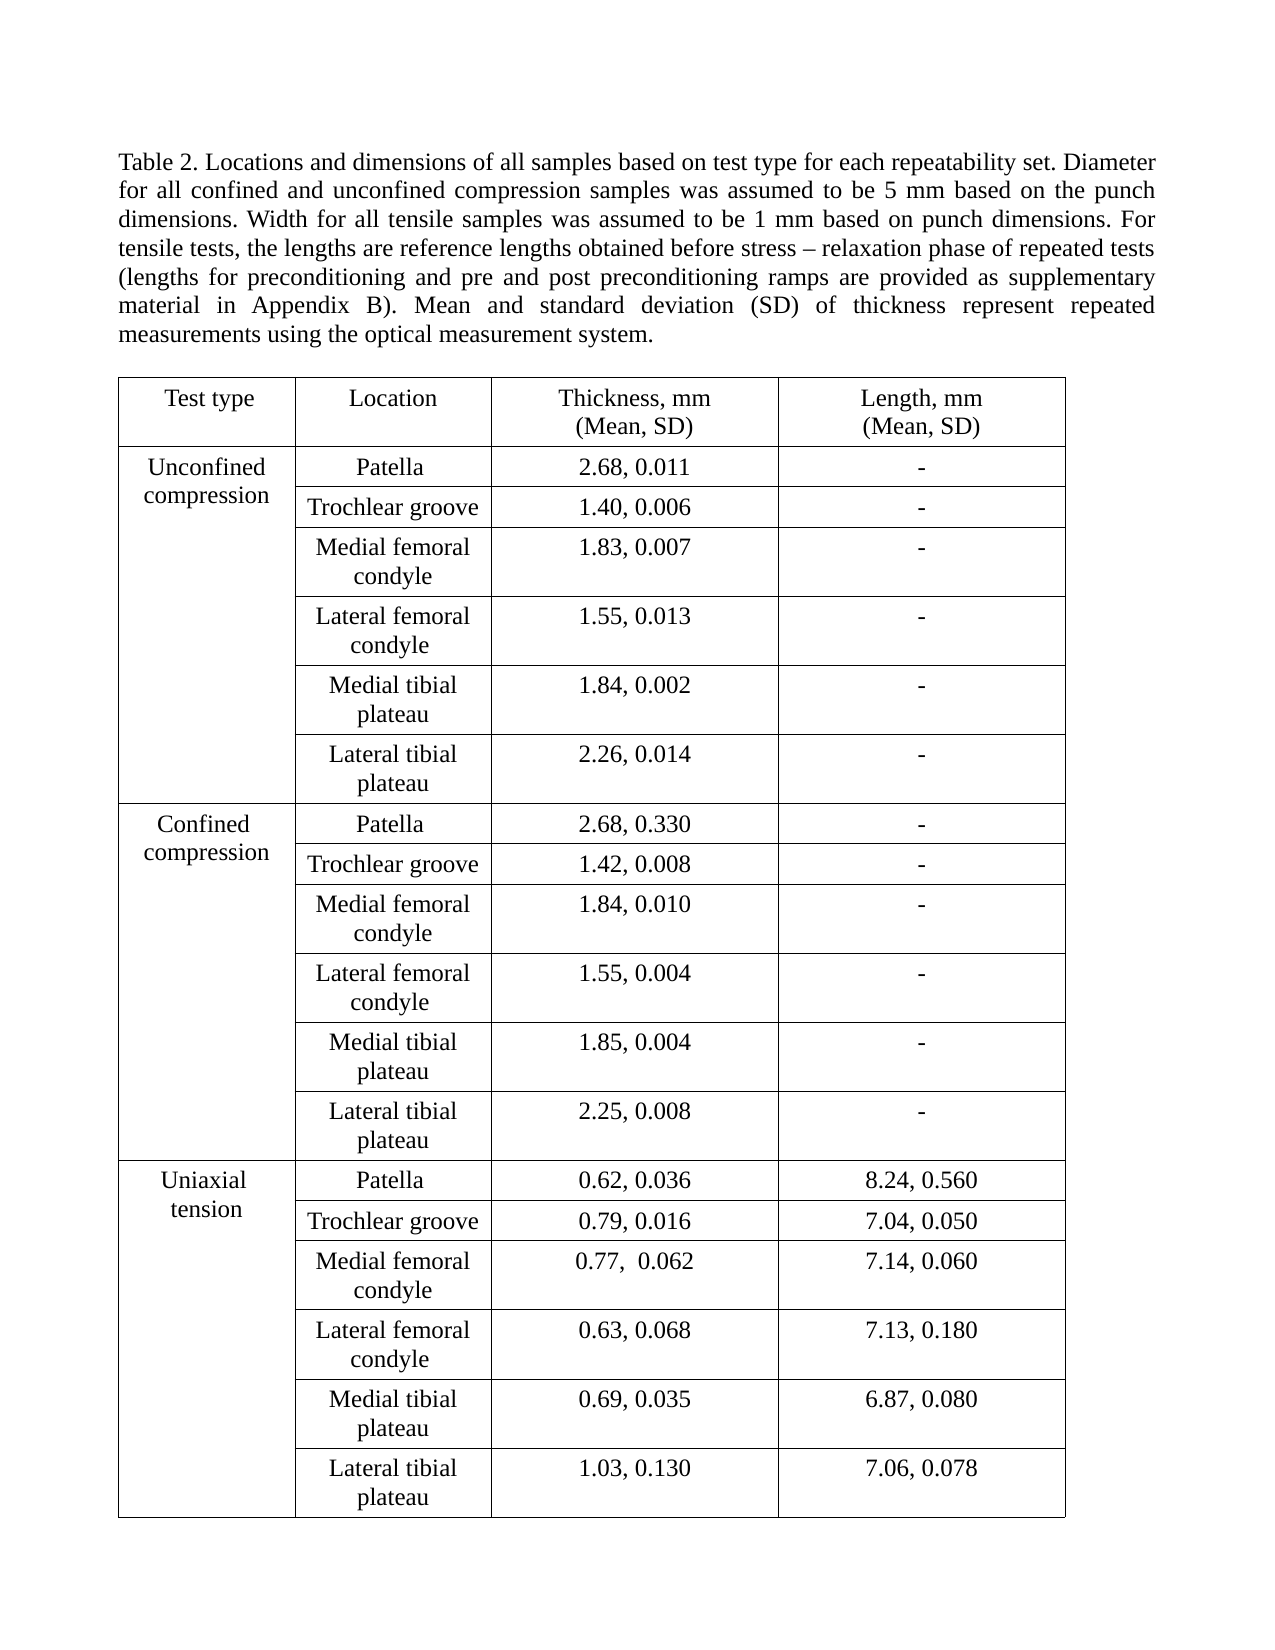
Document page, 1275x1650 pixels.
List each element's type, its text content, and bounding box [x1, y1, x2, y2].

text Table 2. Locations and dimensions of all samples based on test type for each repeatability set. Diameter for all confined and unconfined compression samples was assumed to be 5 mm based on the punch dimensions. Width for all tensile samples was assumed to be 1 mm based on punch dimensions. For tensile tests, the lengths are reference lengths obtained before stress – relaxation phase of repeated tests (lengths for preconditioning and pre and post preconditioning ramps are provided as supplementary material in Appendix B). Mean and standard deviation (SD) of thickness represent repeated measurements using the optical measurement system. [118, 147, 1157, 348]
table_header Test type [119, 378, 295, 446]
table_cell Trochlear groove [296, 1201, 491, 1240]
table_cell - [779, 1092, 1065, 1160]
table_cell 7.14, 0.060 [779, 1241, 1065, 1309]
table_cell Lateral tibial plateau [296, 735, 491, 803]
table_cell 6.87, 0.080 [779, 1380, 1065, 1447]
table_cell Patella [296, 804, 491, 843]
table_cell 1.40, 0.006 [492, 487, 778, 527]
table_header Thickness, mm (Mean, SD) [492, 378, 778, 446]
table_cell 2.25, 0.008 [492, 1092, 778, 1160]
table_cell 1.55, 0.013 [492, 597, 778, 665]
table_cell 1.83, 0.007 [492, 528, 778, 596]
table_cell - [779, 447, 1065, 486]
table_cell 8.24, 0.560 [779, 1161, 1065, 1200]
table_cell 1.84, 0.010 [492, 885, 778, 952]
table_cell 7.06, 0.078 [779, 1449, 1065, 1517]
table_cell Medial femoral condyle [296, 528, 491, 596]
table_cell - [779, 804, 1065, 843]
table_cell - [779, 954, 1065, 1022]
table_cell Trochlear groove [296, 844, 491, 883]
table_cell - [779, 487, 1065, 527]
table_cell - [779, 597, 1065, 665]
table_header Location [296, 378, 491, 446]
table_cell Confined compression [119, 804, 295, 1160]
table_cell Patella [296, 1161, 491, 1200]
table_cell 7.13, 0.180 [779, 1310, 1065, 1378]
table_cell 0.62, 0.036 [492, 1161, 778, 1200]
table_cell 1.84, 0.002 [492, 666, 778, 734]
table_cell 0.77, 0.062 [492, 1241, 778, 1309]
table_cell 2.68, 0.011 [492, 447, 778, 486]
table_cell Lateral tibial plateau [296, 1449, 491, 1517]
table_cell 7.04, 0.050 [779, 1201, 1065, 1240]
table_cell Medial tibial plateau [296, 1023, 491, 1091]
table_cell 2.26, 0.014 [492, 735, 778, 803]
table_cell 0.63, 0.068 [492, 1310, 778, 1378]
table_cell - [779, 1023, 1065, 1091]
table_cell 1.03, 0.130 [492, 1449, 778, 1517]
table_cell - [779, 844, 1065, 883]
table_cell 2.68, 0.330 [492, 804, 778, 843]
table_cell Lateral femoral condyle [296, 597, 491, 665]
table_cell 0.69, 0.035 [492, 1380, 778, 1447]
table_cell - [779, 666, 1065, 734]
table_cell Medial tibial plateau [296, 1380, 491, 1447]
table_header Length, mm (Mean, SD) [779, 378, 1065, 446]
table_cell Lateral tibial plateau [296, 1092, 491, 1160]
table_cell Lateral femoral condyle [296, 1310, 491, 1378]
table_cell Medial femoral condyle [296, 1241, 491, 1309]
table_cell 1.42, 0.008 [492, 844, 778, 883]
table_cell Trochlear groove [296, 487, 491, 527]
table_cell Medial tibial plateau [296, 666, 491, 734]
table_cell Medial femoral condyle [296, 885, 491, 952]
table_cell 1.55, 0.004 [492, 954, 778, 1022]
table_cell 0.79, 0.016 [492, 1201, 778, 1240]
table_cell - [779, 885, 1065, 952]
table_cell Unconfined compression [119, 447, 295, 803]
table_cell - [779, 528, 1065, 596]
table_cell Patella [296, 447, 491, 486]
table_cell Uniaxial tension [119, 1161, 295, 1517]
table_cell 1.85, 0.004 [492, 1023, 778, 1091]
table_cell - [779, 735, 1065, 803]
table_cell Lateral femoral condyle [296, 954, 491, 1022]
